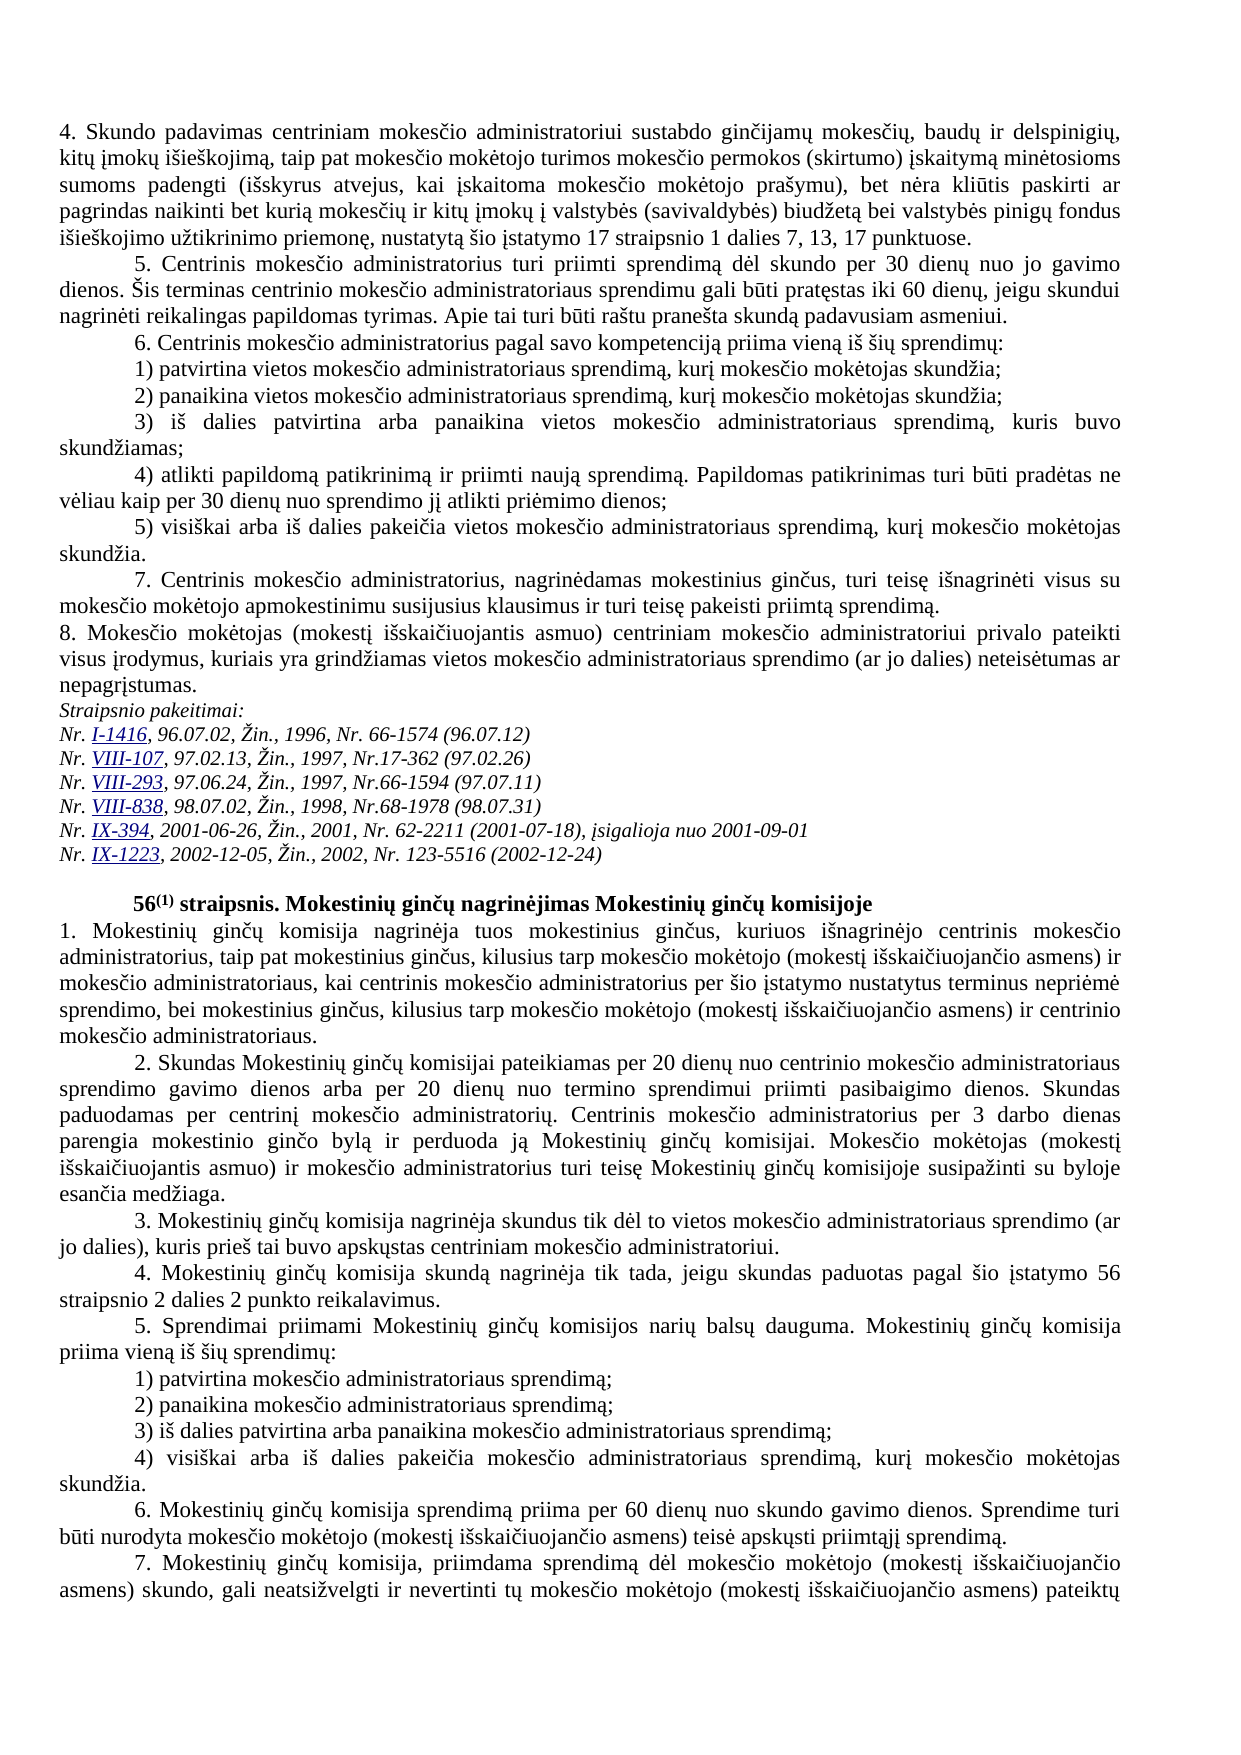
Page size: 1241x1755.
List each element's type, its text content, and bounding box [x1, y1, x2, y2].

text 7. Mokestinių ginčų komisija, priimdama sprendimą dėl mokesčio mokėtojo (mokestį išskaičiuojančio asmens) skundo, gali neatsižvelgti ir nevertinti tų mokesčio mokėtojo (mokestį išskaičiuojančio asmens) pateiktų [59, 1549, 1122, 1602]
text Nr. VIII-293, 97.06.24, Žin., 1997, Nr.66-1594 (97.07.11) [59, 770, 1122, 794]
text 7. Centrinis mokesčio administratorius, nagrinėdamas mokestinius ginčus, turi teisę išnagrinėti visus su mokesčio mokėtojo apmokestinimu susijusius klausimus ir turi teisę pakeisti priimtą sprendimą. [59, 566, 1122, 619]
text 3) iš dalies patvirtina arba panaikina mokesčio administratoriaus sprendimą; [59, 1417, 1122, 1444]
text Straipsnio pakeitimai: [59, 698, 1122, 722]
text Nr. VIII-107, 97.02.13, Žin., 1997, Nr.17-362 (97.02.26) [59, 746, 1122, 770]
text 1) patvirtina vietos mokesčio administratoriaus sprendimą, kurį mokesčio mokėtojas skundžia; [59, 355, 1122, 382]
text Nr. IX-1223, 2002-12-05, Žin., 2002, Nr. 123-5516 (2002-12-24) [59, 842, 1122, 866]
text 4) atlikti papildomą patikrinimą ir priimti naują sprendimą. Papildomas patikrinimas turi būti pradėtas ne vėliau kaip per 30 dienų nuo sprendimo jį atlikti priėmimo dienos; [59, 461, 1122, 513]
text 4) visiškai arba iš dalies pakeičia mokesčio administratoriaus sprendimą, kurį mokesčio mokėtojas skundžia. [59, 1444, 1122, 1497]
text 2) panaikina mokesčio administratoriaus sprendimą; [59, 1391, 1122, 1417]
text 1) patvirtina mokesčio administratoriaus sprendimą; [59, 1365, 1122, 1391]
text 4. Skundo padavimas centriniam mokesčio administratoriui sustabdo ginčijamų mokesčių, baudų ir delspinigių, kitų įmokų išieškojimą, taip pat mokesčio mokėtojo turimos mokesčio permokos (skirtumo) įskaitymą minėtosioms sumoms padengti (išskyrus atvejus, kai įskaitoma mokesčio mokėtojo prašymu), bet nėra kliūtis paskirti ar pagrindas naikinti bet kurią mokesčių ir kitų įmokų į valstybės (savivaldybės) biudžetą bei valstybės pinigų fondus išieškojimo užtikrinimo priemonę, nustatytą šio įstatymo 17 straipsnio 1 dalies 7, 13, 17 punktuose. [59, 118, 1122, 250]
text 1. Mokestinių ginčų komisija nagrinėja tuos mokestinius ginčus, kuriuos išnagrinėjo centrinis mokesčio administratorius, taip pat mokestinius ginčus, kilusius tarp mokesčio mokėtojo (mokestį išskaičiuojančio asmens) ir mokesčio administratoriaus, kai centrinis mokesčio administratorius per šio įstatymo nustatytus terminus nepriėmė sprendimo, bei mokestinius ginčus, kilusius tarp mokesčio mokėtojo (mokestį išskaičiuojančio asmens) ir centrinio mokesčio administratoriaus. [59, 917, 1122, 1048]
text 6. Centrinis mokesčio administratorius pagal savo kompetenciją priima vieną iš šių sprendimų: [59, 329, 1122, 355]
text Nr. I-1416, 96.07.02, Žin., 1996, Nr. 66-1574 (96.07.12) [59, 722, 1122, 746]
text 56(1) straipsnis. Mokestinių ginčų nagrinėjimas Mokestinių ginčų komisijoje [59, 890, 1122, 917]
text Nr. IX-394, 2001-06-26, Žin., 2001, Nr. 62-2211 (2001-07-18), įsigalioja nuo 2001-09-01 [59, 818, 1122, 842]
text 5. Centrinis mokesčio administratorius turi priimti sprendimą dėl skundo per 30 dienų nuo jo gavimo dienos. Šis terminas centrinio mokesčio administratoriaus sprendimu gali būti pratęstas iki 60 dienų, jeigu skundui nagrinėti reikalingas papildomas tyrimas. Apie tai turi būti raštu pranešta skundą padavusiam asmeniui. [59, 250, 1122, 329]
text Nr. VIII-838, 98.07.02, Žin., 1998, Nr.68-1978 (98.07.31) [59, 794, 1122, 818]
text 2) panaikina vietos mokesčio administratoriaus sprendimą, kurį mokesčio mokėtojas skundžia; [59, 382, 1122, 408]
text 3. Mokestinių ginčų komisija nagrinėja skundus tik dėl to vietos mokesčio administratoriaus sprendimo (ar jo dalies), kuris prieš tai buvo apskųstas centriniam mokesčio administratoriui. [59, 1207, 1122, 1259]
text 5) visiškai arba iš dalies pakeičia vietos mokesčio administratoriaus sprendimą, kurį mokesčio mokėtojas skundžia. [59, 513, 1122, 566]
text 5. Sprendimai priimami Mokestinių ginčų komisijos narių balsų dauguma. Mokestinių ginčų komisija priima vieną iš šių sprendimų: [59, 1312, 1122, 1365]
text 6. Mokestinių ginčų komisija sprendimą priima per 60 dienų nuo skundo gavimo dienos. Sprendime turi būti nurodyta mokesčio mokėtojo (mokestį išskaičiuojančio asmens) teisė apskųsti priimtąjį sprendimą. [59, 1497, 1122, 1549]
text 4. Mokestinių ginčų komisija skundą nagrinėja tik tada, jeigu skundas paduotas pagal šio įstatymo 56 straipsnio 2 dalies 2 punkto reikalavimus. [59, 1259, 1122, 1312]
text 8. Mokesčio mokėtojas (mokestį išskaičiuojantis asmuo) centriniam mokesčio administratoriui privalo pateikti visus įrodymus, kuriais yra grindžiamas vietos mokesčio administratoriaus sprendimo (ar jo dalies) neteisėtumas ar nepagrįstumas. [59, 619, 1122, 698]
text 2. Skundas Mokestinių ginčų komisijai pateikiamas per 20 dienų nuo centrinio mokesčio administratoriaus sprendimo gavimo dienos arba per 20 dienų nuo termino sprendimui priimti pasibaigimo dienos. Skundas paduodamas per centrinį mokesčio administratorių. Centrinis mokesčio administratorius per 3 darbo dienas parengia mokestinio ginčo bylą ir perduoda ją Mokestinių ginčų komisijai. Mokesčio mokėtojas (mokestį išskaičiuojantis asmuo) ir mokesčio administratorius turi teisę Mokestinių ginčų komisijoje susipažinti su byloje esančia medžiaga. [59, 1048, 1122, 1207]
text 3) iš dalies patvirtina arba panaikina vietos mokesčio administratoriaus sprendimą, kuris buvo skundžiamas; [59, 408, 1122, 461]
